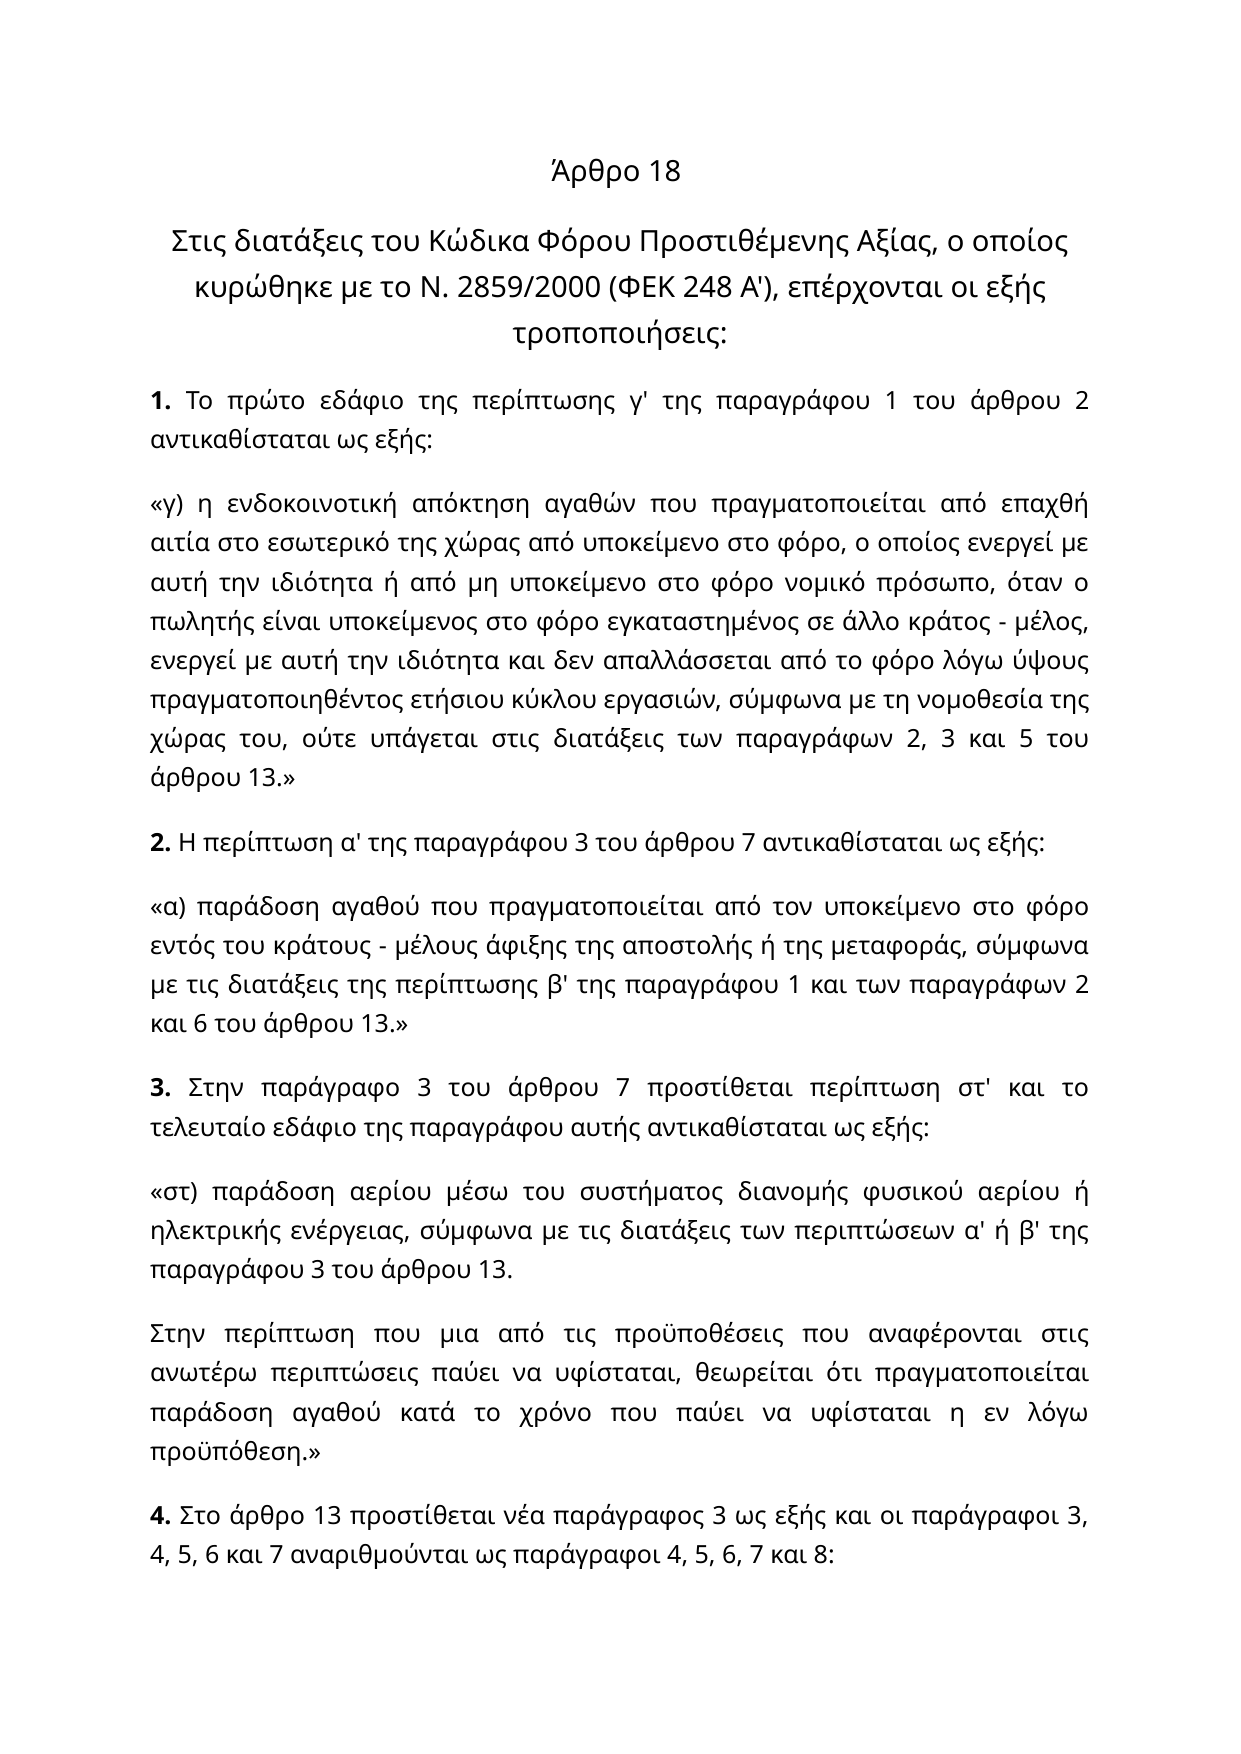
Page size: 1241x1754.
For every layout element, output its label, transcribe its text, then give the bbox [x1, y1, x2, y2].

text «α) παράδοση αγαθού που πραγματοποιείται από τον υποκείμενο στο φόρο εντός του κράτους - μέλους άφιξης της αποστολής ή της μεταφοράς, σύμφωνα με τις διατάξεις της περίπτωσης β' της παραγράφου 1 και των παραγράφων 2 και 6 του άρθρου 13.» [150, 888, 1090, 1040]
text Στην περίπτωση που μια από τις προϋποθέσεις που αναφέρονται στις ανωτέρω περιπτώσεις παύει να υφίσταται, θεωρείται ότι πραγματοποιείται παράδοση αγαθού κατά το χρόνο που παύει να υφίσταται η εν λόγω προϋπόθεση.» [150, 1316, 1090, 1467]
text «γ) η ενδοκοινοτική απόκτηση αγαθών που πραγματοποιείται από επαχθή αιτία στο εσωτερικό της χώρας από υποκείμενο στο φόρο, ο οποίος ενεργεί με αυτή την ιδιότητα ή από μη υποκείμενο στο φόρο νομικό πρόσωπο, όταν ο πωλητής είναι υποκείμενος στο φόρο εγκαταστημένος σε άλλο κράτος - μέλος, ενεργεί με αυτή την ιδιότητα και δεν απαλλάσσεται από το φόρο λόγω ύψους πραγματοποιηθέντος ετήσιου κύκλου εργασιών, σύμφωνα με τη νομοθεσία της χώρας του, ούτε υπάγεται στις διατάξεις των παραγράφων 2, 3 και 5 του άρθρου 13.» [150, 486, 1090, 794]
text 3. Στην παράγραφο 3 του άρθρου 7 προστίθεται περίπτωση στ' και το τελευταίο εδάφιο της παραγράφου αυτής αντικαθίσταται ως εξής: [150, 1070, 1090, 1143]
text 4. Στο άρθρο 13 προστίθεται νέα παράγραφος 3 ως εξής και οι παράγραφοι 3, 4, 5, 6 και 7 αναριθμούνται ως παράγραφοι 4, 5, 6, 7 και 8: [150, 1497, 1090, 1571]
text 1. Το πρώτο εδάφιο της περίπτωσης γ' της παραγράφου 1 του άρθρου 2 αντικαθίσταται ως εξής: [150, 382, 1090, 456]
text «στ) παράδοση αερίου μέσω του συστήματος διανομής φυσικού αερίου ή ηλεκτρικής ενέργειας, σύμφωνα με τις διατάξεις των περιπτώσεων α' ή β' της παραγράφου 3 του άρθρου 13. [150, 1173, 1090, 1286]
subtitle Άρθρο 18 [150, 150, 1090, 190]
text 2. Η περίπτωση α' της παραγράφου 3 του άρθρου 7 αντικαθίσταται ως εξής: [150, 824, 1090, 858]
subtitle Στις διατάξεις του Κώδικα Φόρου Προστιθέμενης Αξίας, ο οποίος κυρώθηκε με το Ν. 2859/2000 (ΦΕΚ 248 Α'), επέρχονται οι εξής τροποποιήσεις: [150, 221, 1090, 352]
